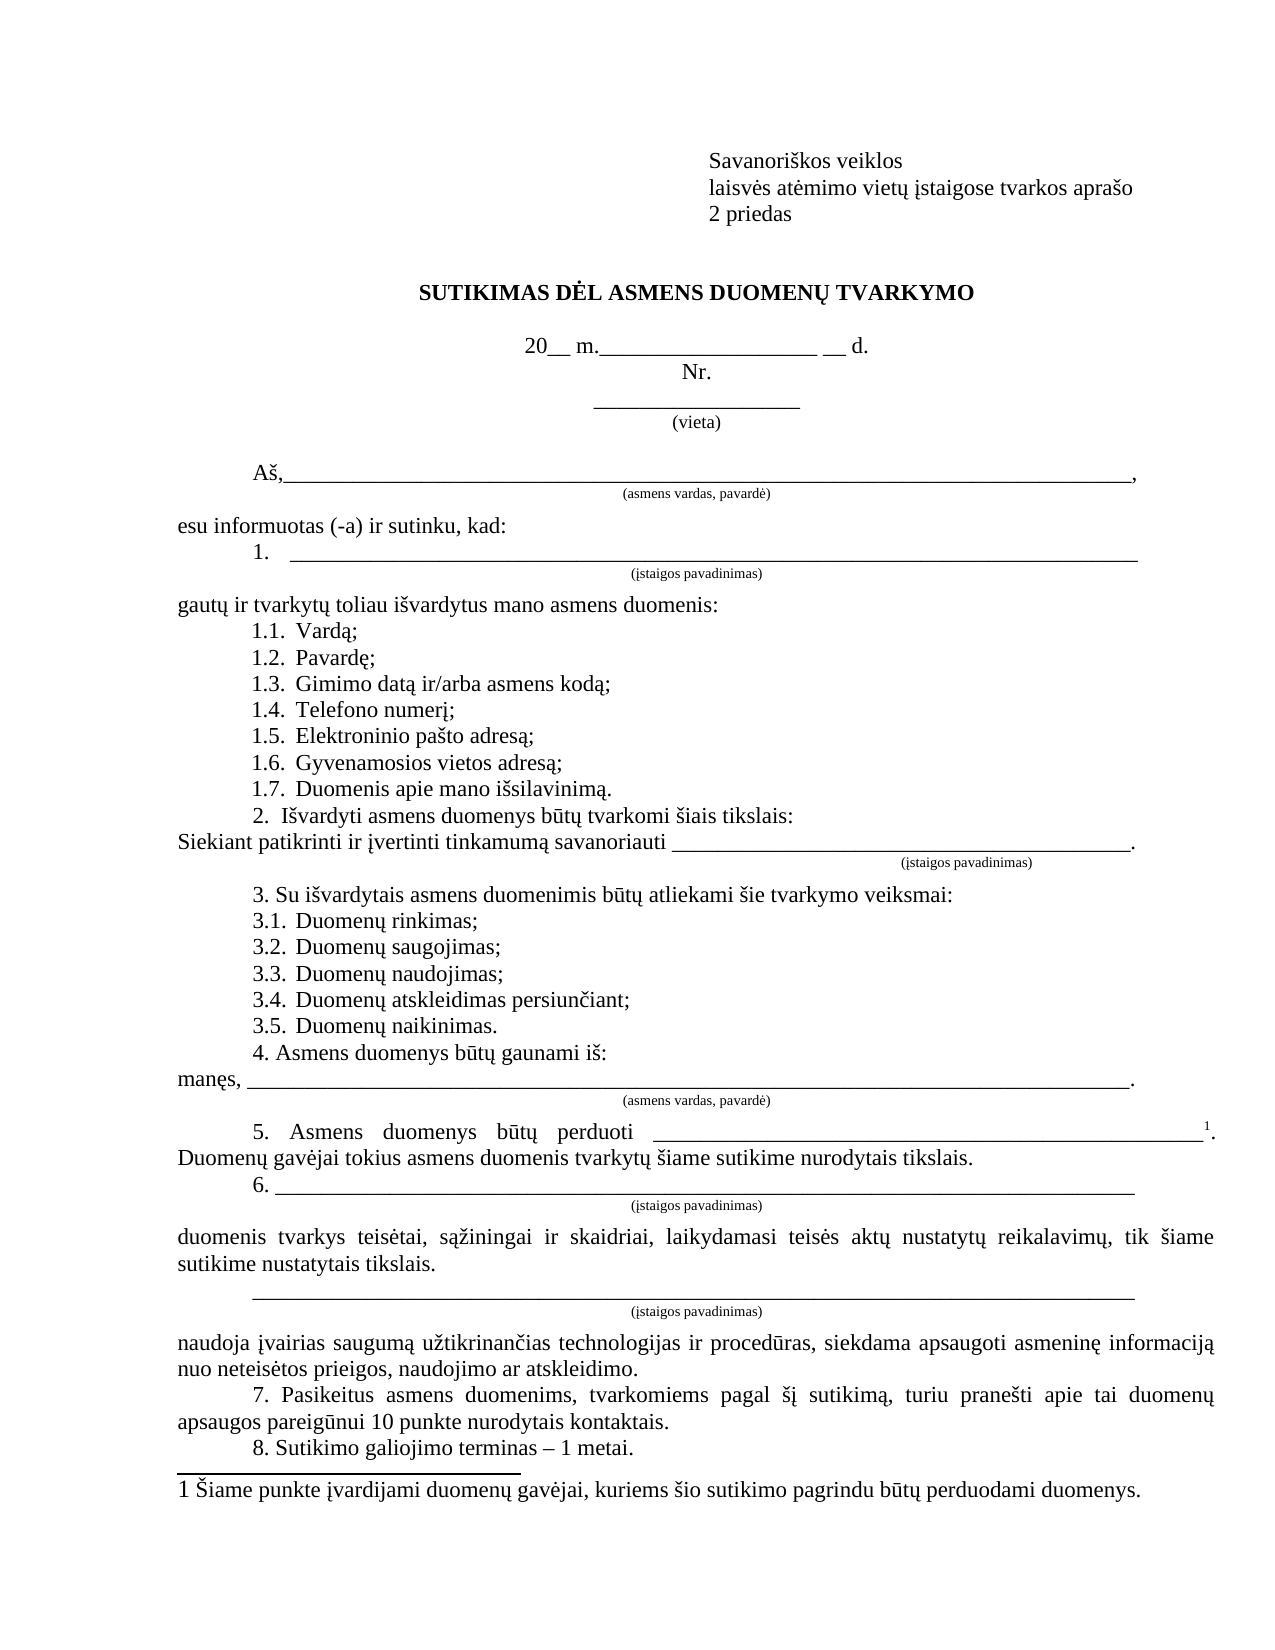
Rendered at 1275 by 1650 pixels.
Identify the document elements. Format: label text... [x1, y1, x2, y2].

text 3.3. Duomenų naudojimas; [252, 960, 1216, 986]
text 1.1. Vardą; [251, 617, 1216, 643]
text 2 priedas [709, 200, 1216, 227]
text 1.3. Gimimo datą ir/arba asmens kodą; [251, 670, 1216, 696]
text Nr. [177, 358, 1216, 385]
text 6. ___________________________________________________________________________ [177, 1171, 1216, 1197]
text gautų ir tvarkytų toliau išvardytus mano asmens duomenis: [177, 591, 1216, 617]
text (įstaigos pavadinimas) [717, 854, 1216, 881]
text Siekiant patikrinti ir įvertinti tinkamumą savanoriauti ________________________________________. [177, 828, 1216, 854]
text 3.5. Duomenų naikinimas. [252, 1012, 1216, 1039]
text (vieta) [177, 411, 1216, 433]
text (įstaigos pavadinimas) [177, 564, 1216, 591]
text 1.7. Duomenis apie mano išsilavinimą. [251, 775, 1216, 802]
text naudoja įvairias saugumą užtikrinančias technologijas ir procedūras, siekdama apsaugoti asmeninę informaciją nuo neteisėtos prieigos, naudojimo ar atskleidimo. [177, 1329, 1216, 1381]
text 2. Išvardyti asmens duomenys būtų tvarkomi šiais tikslais: [177, 802, 1216, 828]
text __________________ [177, 385, 1216, 411]
text 1.5. Elektroninio pašto adresą; [251, 723, 1216, 749]
text (įstaigos pavadinimas) [177, 1302, 1216, 1329]
text 3.2. Duomenų saugojimas; [252, 933, 1216, 960]
text (įstaigos pavadinimas) [177, 1197, 1216, 1223]
text esu informuotas (-a) ir sutinku, kad: [177, 512, 1216, 538]
text 3.1. Duomenų rinkimas; [252, 907, 1216, 933]
text 5. Asmens duomenys būtų perduoti ________________________________________________. Duomenų gavėjai tokius asmens duomenis tvarkytų šiame sutikime nurodytais tikslais. [177, 1118, 1216, 1171]
text Savanoriškos veiklos [709, 148, 1216, 174]
text _____________________________________________________________________________ [177, 1276, 1216, 1302]
text 7. Pasikeitus asmens duomenims, tvarkomiems pagal šį sutikimą, turiu pranešti apie tai duomenų apsaugos pareigūnui 10 punkte nurodytais kontaktais. [177, 1381, 1216, 1434]
text (asmens vardas, pavardė) [177, 485, 1216, 512]
text 3. Su išvardytais asmens duomenimis būtų atliekami šie tvarkymo veiksmai: [177, 881, 1216, 907]
text 1. __________________________________________________________________________ [252, 538, 1216, 564]
text 4. Asmens duomenys būtų gaunami iš: [177, 1039, 1216, 1065]
text 1.2. Pavardę; [251, 643, 1216, 670]
text (asmens vardas, pavardė) [177, 1092, 1216, 1118]
text 1.4. Telefono numerį; [251, 696, 1216, 723]
text 20__ m.___________________ __ d. [177, 332, 1216, 358]
text SUTIKIMAS DĖL ASMENS DUOMENŲ TVARKYMO [177, 279, 1216, 306]
text Aš,__________________________________________________________________________, [177, 459, 1216, 485]
text manęs, _____________________________________________________________________________. [177, 1065, 1216, 1092]
text 1.6. Gyvenamosios vietos adresą; [251, 749, 1216, 775]
text duomenis tvarkys teisėtai, sąžiningai ir skaidriai, laikydamasi teisės aktų nustatytų reikalavimų, tik šiame sutikime nustatytais tikslais. [177, 1223, 1216, 1276]
text 3.4. Duomenų atskleidimas persiunčiant; [252, 986, 1216, 1012]
text laisvės atėmimo vietų įstaigose tvarkos aprašo [709, 174, 1216, 200]
text Šiame punkte įvardijami duomenų gavėjai, kuriems šio sutikimo pagrindu būtų perduodami duomenys. [177, 1474, 1216, 1502]
text 8. Sutikimo galiojimo terminas – 1 metai. [177, 1434, 1216, 1461]
